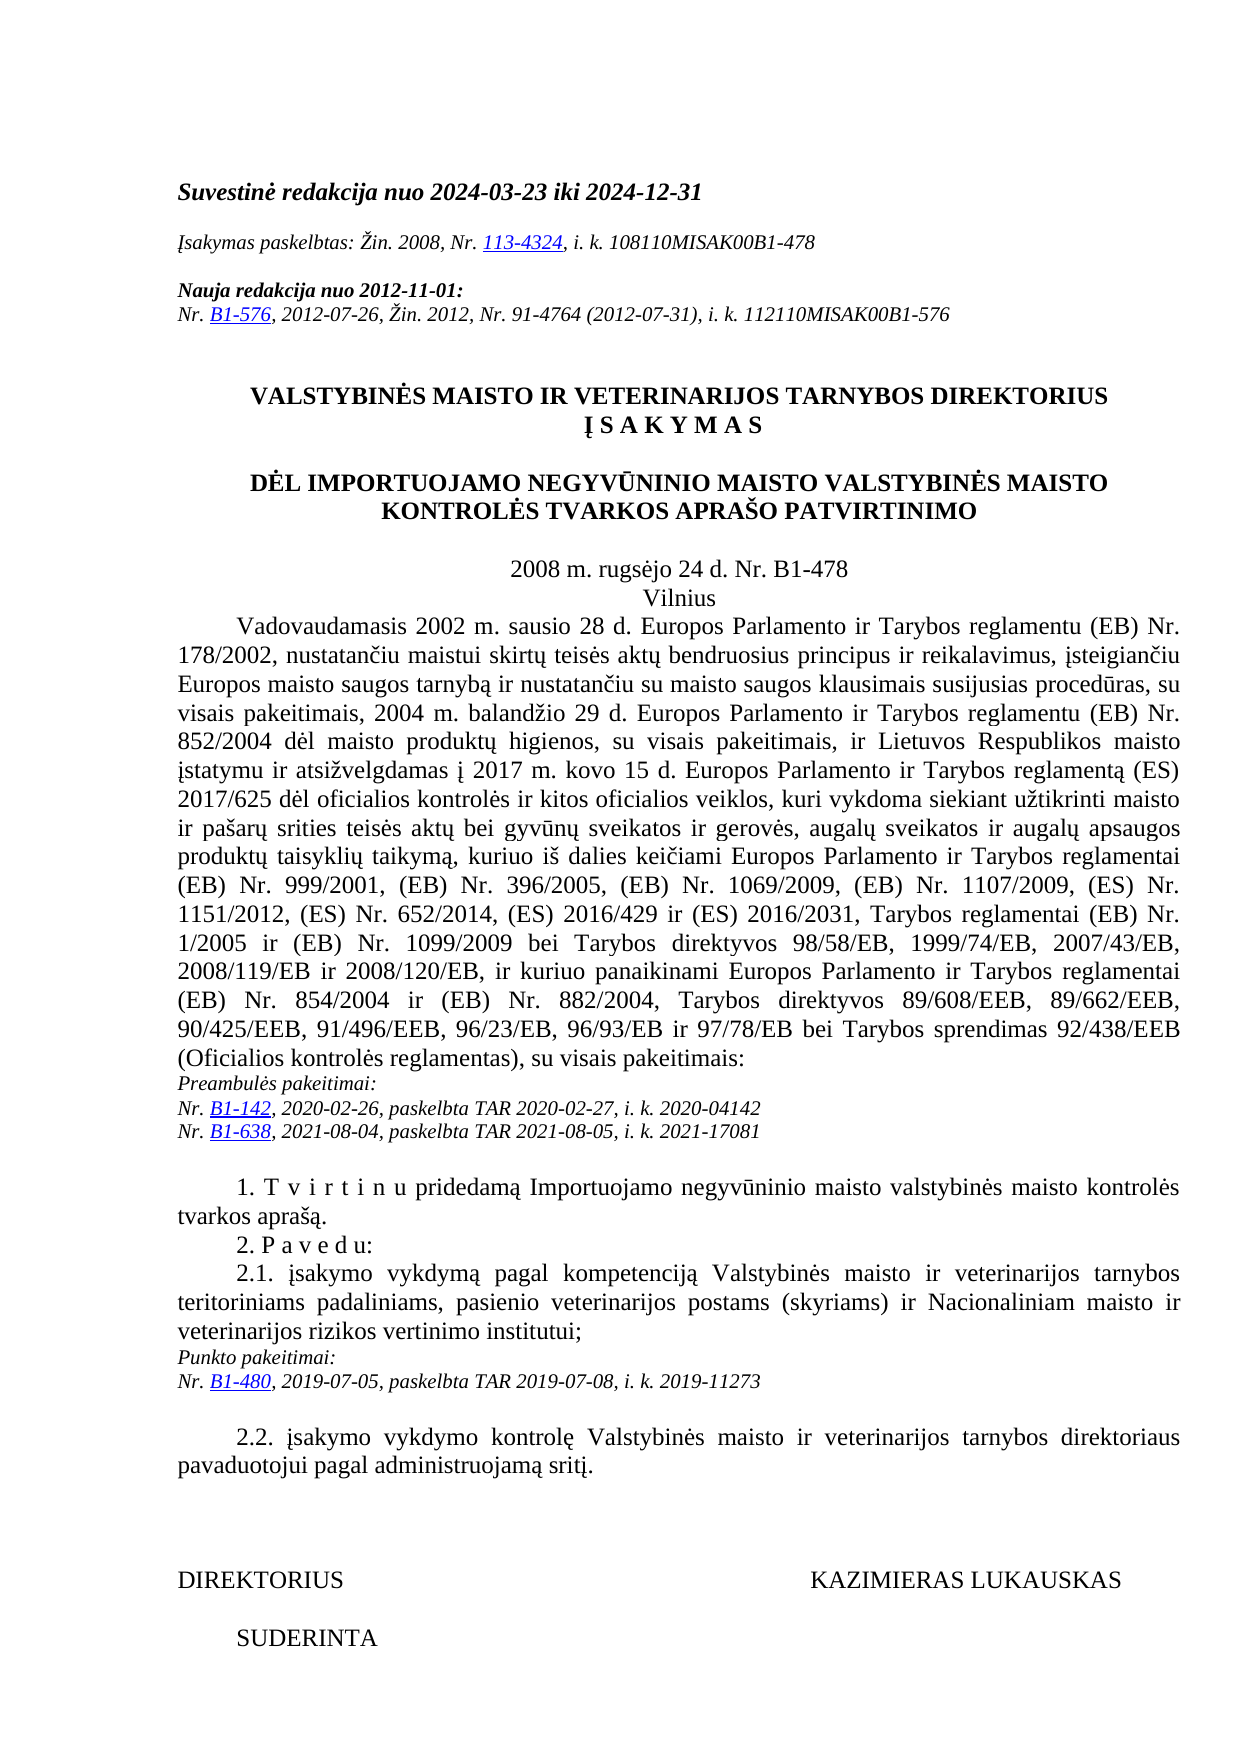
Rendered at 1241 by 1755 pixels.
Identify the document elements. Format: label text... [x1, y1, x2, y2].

text Nr. B1-576, 2012-07-26, Žin. 2012, Nr. 91-4764 (2012-07-31), i. k. 112110MISAK00B1-576 [177, 302, 1181, 326]
text ĮSAKYMAS [177, 410, 1181, 439]
text DĖL IMPORTUOJAMO NEGYVŪNINIO MAISTO VALSTYBINĖS MAISTO KONTROLĖS TVARKOS APRAŠO PATVIRTINIMO [177, 468, 1181, 525]
text 2. P a v e d u: [177, 1230, 1181, 1258]
text Suvestinė redakcija nuo 2024-03-23 iki 2024-12-31 [177, 177, 1181, 206]
text Nr. B1-638, 2021-08-04, paskelbta TAR 2021-08-05, i. k. 2021-17081 [177, 1119, 1181, 1143]
text Nr. B1-142, 2020-02-26, paskelbta TAR 2020-02-27, i. k. 2020-04142 [177, 1095, 1181, 1119]
text 2.2. įsakymo vykdymo kontrolę Valstybinės maisto ir veterinarijos tarnybos direktoriaus pavaduotojui pagal administruojamą sritį. [177, 1422, 1181, 1479]
text Įsakymas paskelbtas: Žin. 2008, Nr. 113-4324, i. k. 108110MISAK00B1-478 [177, 230, 1181, 254]
text Punkto pakeitimai: [177, 1345, 1181, 1369]
text SUDERINTA [236, 1623, 1181, 1652]
text 2008 m. rugsėjo 24 d. Nr. B1-478 [177, 554, 1181, 583]
text Nr. B1-480, 2019-07-05, paskelbta TAR 2019-07-08, i. k. 2019-11273 [177, 1369, 1181, 1393]
text 2.1. įsakymo vykdymą pagal kompetenciją Valstybinės maisto ir veterinarijos tarnybos teritoriniams padaliniams, pasienio veterinarijos postams (skyriams) ir Nacionaliniam maisto ir veterinarijos rizikos vertinimo institutui; [177, 1258, 1181, 1345]
text VALSTYBINĖS MAISTO IR VETERINARIJOS TARNYBOS DIREKTORIUS [177, 381, 1181, 410]
text 1. T v i r t i n u pridedamą Importuojamo negyvūninio maisto valstybinės maisto kontrolės tvarkos aprašą. [177, 1172, 1181, 1230]
text Vilnius [177, 583, 1181, 611]
text Vadovaudamasis 2002 m. sausio 28 d. Europos Parlamento ir Tarybos reglamentu (EB) Nr. 178/2002, nustatančiu maistui skirtų teisės aktų bendruosius principus ir reikalavimus, įsteigiančiu Europos maisto saugos tarnybą ir nustatančiu su maisto saugos klausimais susijusias procedūras, su visais pakeitimais, 2004 m. balandžio 29 d. Europos Parlamento ir Tarybos reglamentu (EB) Nr. 852/2004 dėl maisto produktų higienos, su visais pakeitimais, ir Lietuvos Respublikos maisto įstatymu ir atsižvelgdamas į 2017 m. kovo 15 d. Europos Parlamento ir Tarybos reglamentą (ES) 2017/625 dėl oficialios kontrolės ir kitos oficialios veiklos, kuri vykdoma siekiant užtikrinti maisto ir pašarų srities teisės aktų bei gyvūnų sveikatos ir gerovės, augalų sveikatos ir augalų apsaugos produktų taisyklių taikymą, kuriuo iš dalies keičiami Europos Parlamento ir Tarybos reglamentai (EB) Nr. 999/2001, (EB) Nr. 396/2005, (EB) Nr. 1069/2009, (EB) Nr. 1107/2009, (ES) Nr. 1151/2012, (ES) Nr. 652/2014, (ES) 2016/429 ir (ES) 2016/2031, Tarybos reglamentai (EB) Nr. 1/2005 ir (EB) Nr. 1099/2009 bei Tarybos direktyvos 98/58/EB, 1999/74/EB, 2007/43/EB, 2008/119/EB ir 2008/120/EB, ir kuriuo panaikinami Europos Parlamento ir Tarybos reglamentai (EB) Nr. 854/2004 ir (EB) Nr. 882/2004, Tarybos direktyvos 89/608/EEB, 89/662/EEB, 90/425/EEB, 91/496/EEB, 96/23/EB, 96/93/EB ir 97/78/EB bei Tarybos sprendimas 92/438/EEB (Oficialios kontrolės reglamentas), su visais pakeitimais: [177, 611, 1181, 1071]
text Nauja redakcija nuo 2012-11-01: [177, 278, 1181, 302]
text DIREKTORIUS KAZIMIERAS LUKAUSKAS [177, 1565, 1181, 1594]
text Preambulės pakeitimai: [177, 1071, 1181, 1095]
